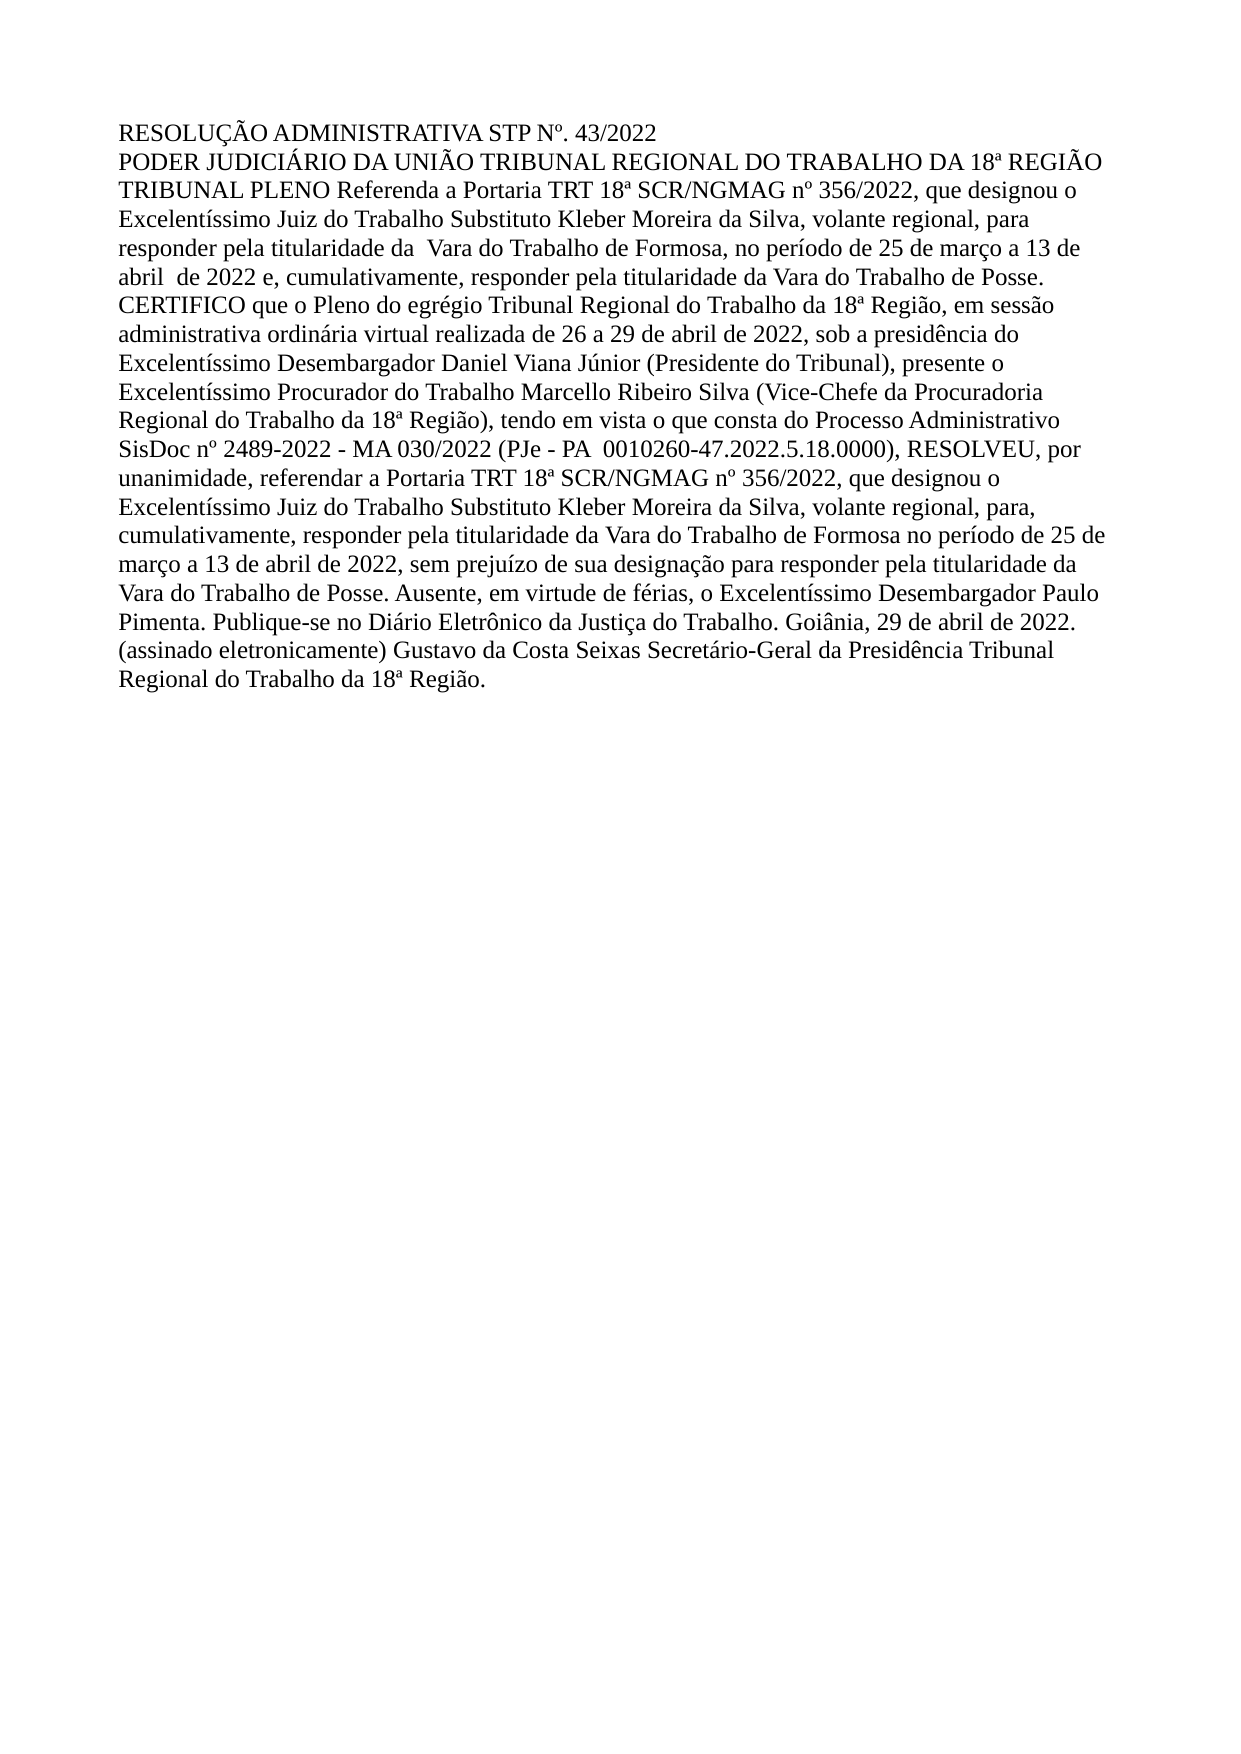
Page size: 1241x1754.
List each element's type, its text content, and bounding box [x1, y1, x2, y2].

text RESOLUÇÃO ADMINISTRATIVA STP Nº. 43/2022 [118, 118, 1122, 147]
text PODER JUDICIÁRIO DA UNIÃO TRIBUNAL REGIONAL DO TRABALHO DA 18ª REGIÃO TRIBUNAL PLENO Referenda a Portaria TRT 18ª SCR/NGMAG nº 356/2022, que designou o Excelentíssimo Juiz do Trabalho Substituto Kleber Moreira da Silva, volante regional, para responder pela titularidade da Vara do Trabalho de Formosa, no período de 25 de março a 13 de abril de 2022 e, cumulativamente, responder pela titularidade da Vara do Trabalho de Posse. CERTIFICO que o Pleno do egrégio Tribunal Regional do Trabalho da 18ª Região, em sessão administrativa ordinária virtual realizada de 26 a 29 de abril de 2022, sob a presidência do Excelentíssimo Desembargador Daniel Viana Júnior (Presidente do Tribunal), presente o Excelentíssimo Procurador do Trabalho Marcello Ribeiro Silva (Vice-Chefe da Procuradoria Regional do Trabalho da 18ª Região), tendo em vista o que consta do Processo Administrativo SisDoc nº 2489-2022 - MA 030/2022 (PJe - PA 0010260-47.2022.5.18.0000), RESOLVEU, por unanimidade, referendar a Portaria TRT 18ª SCR/NGMAG nº 356/2022, que designou o Excelentíssimo Juiz do Trabalho Substituto Kleber Moreira da Silva, volante regional, para, cumulativamente, responder pela titularidade da Vara do Trabalho de Formosa no período de 25 de março a 13 de abril de 2022, sem prejuízo de sua designação para responder pela titularidade da Vara do Trabalho de Posse. Ausente, em virtude de férias, o Excelentíssimo Desembargador Paulo Pimenta. Publique-se no Diário Eletrônico da Justiça do Trabalho. Goiânia, 29 de abril de 2022. (assinado eletronicamente) Gustavo da Costa Seixas Secretário-Geral da Presidência Tribunal Regional do Trabalho da 18ª Região. [118, 147, 1122, 693]
